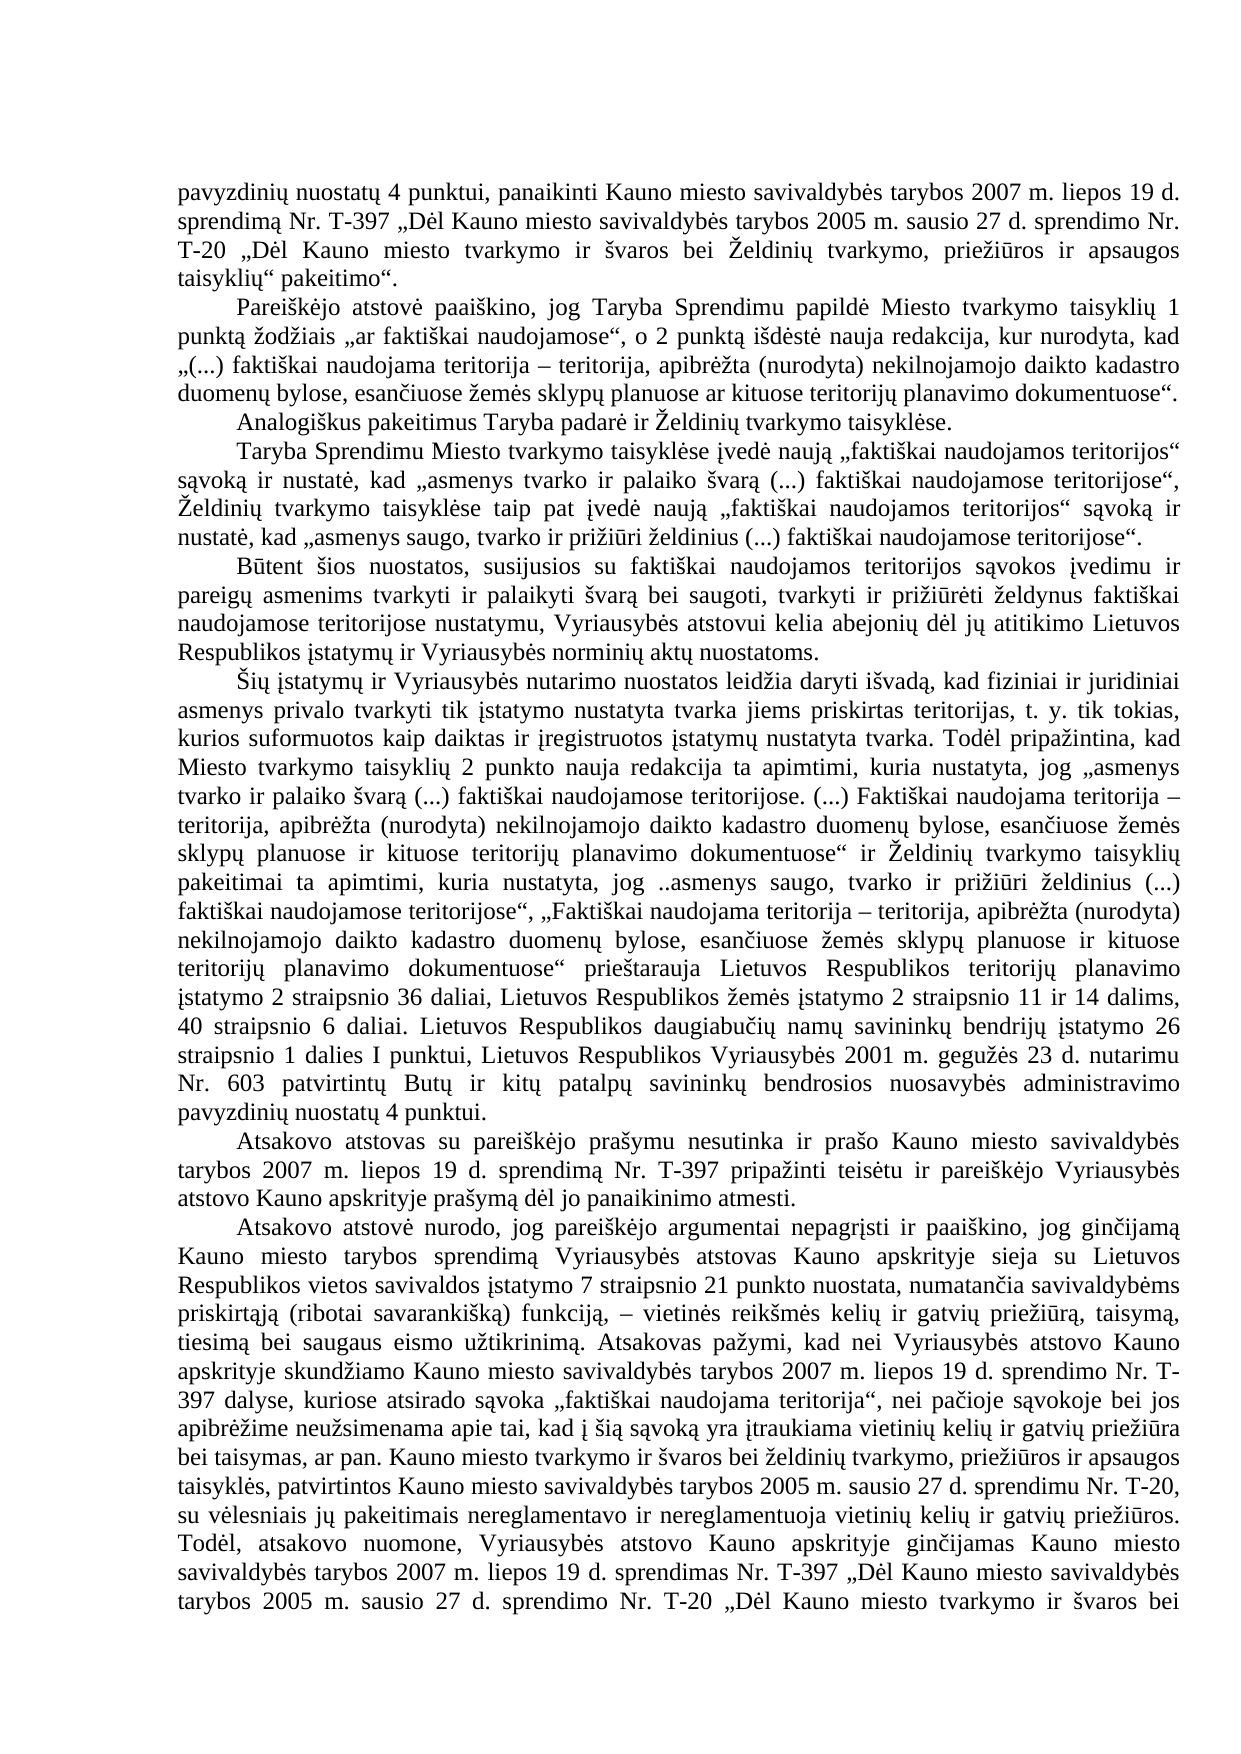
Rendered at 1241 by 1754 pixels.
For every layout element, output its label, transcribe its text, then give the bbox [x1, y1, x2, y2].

text Analogiškus pakeitimus Taryba padarė ir Želdinių tvarkymo taisyklėse. [177, 407, 1181, 436]
text Taryba Sprendimu Miesto tvarkymo taisyklėse įvedė naują „faktiškai naudojamos teritorijos“ sąvoką ir nustatė, kad „asmenys tvarko ir palaiko švarą (...) faktiškai naudojamose teritorijose“, Želdinių tvarkymo taisyklėse taip pat įvedė naują „faktiškai naudojamos teritorijos“ sąvoką ir nustatė, kad „asmenys saugo, tvarko ir prižiūri želdinius (...) faktiškai naudojamose teritorijose“. [177, 436, 1181, 551]
text pavyzdinių nuostatų 4 punktui, panaikinti Kauno miesto savivaldybės tarybos 2007 m. liepos 19 d. sprendimą Nr. T-397 „Dėl Kauno miesto savivaldybės tarybos 2005 m. sausio 27 d. sprendimo Nr. T-20 „Dėl Kauno miesto tvarkymo ir švaros bei Želdinių tvarkymo, priežiūros ir apsaugos taisyklių“ pakeitimo“. [177, 177, 1181, 292]
text Atsakovo atstovas su pareiškėjo prašymu nesutinka ir prašo Kauno miesto savivaldybės tarybos 2007 m. liepos 19 d. sprendimą Nr. T-397 pripažinti teisėtu ir pareiškėjo Vyriausybės atstovo Kauno apskrityje prašymą dėl jo panaikinimo atmesti. [177, 1126, 1181, 1212]
text Atsakovo atstovė nurodo, jog pareiškėjo argumentai nepagrįsti ir paaiškino, jog ginčijamą Kauno miesto tarybos sprendimą Vyriausybės atstovas Kauno apskrityje sieja su Lietuvos Respublikos vietos savivaldos įstatymo 7 straipsnio 21 punkto nuostata, numatančia savivaldybėms priskirtąją (ribotai savarankišką) funkciją, – vietinės reikšmės kelių ir gatvių priežiūrą, taisymą, tiesimą bei saugaus eismo užtikrinimą. Atsakovas pažymi, kad nei Vyriausybės atstovo Kauno apskrityje skundžiamo Kauno miesto savivaldybės tarybos 2007 m. liepos 19 d. sprendimo Nr. T-397 dalyse, kuriose atsirado sąvoka „faktiškai naudojama teritorija“, nei pačioje sąvokoje bei jos apibrėžime neužsimenama apie tai, kad į šią sąvoką yra įtraukiama vietinių kelių ir gatvių priežiūra bei taisymas, ar pan. Kauno miesto tvarkymo ir švaros bei želdinių tvarkymo, priežiūros ir apsaugos taisyklės, patvirtintos Kauno miesto savivaldybės tarybos 2005 m. sausio 27 d. sprendimu Nr. T-20, su vėlesniais jų pakeitimais nereglamentavo ir nereglamentuoja vietinių kelių ir gatvių priežiūros. Todėl, atsakovo nuomone, Vyriausybės atstovo Kauno apskrityje ginčijamas Kauno miesto savivaldybės tarybos 2007 m. liepos 19 d. sprendimas Nr. T-397 „Dėl Kauno miesto savivaldybės tarybos 2005 m. sausio 27 d. sprendimo Nr. T-20 „Dėl Kauno miesto tvarkymo ir švaros bei [177, 1212, 1181, 1615]
text Būtent šios nuostatos, susijusios su faktiškai naudojamos teritorijos sąvokos įvedimu ir pareigų asmenims tvarkyti ir palaikyti švarą bei saugoti, tvarkyti ir prižiūrėti želdynus faktiškai naudojamose teritorijose nustatymu, Vyriausybės atstovui kelia abejonių dėl jų atitikimo Lietuvos Respublikos įstatymų ir Vyriausybės norminių aktų nuostatoms. [177, 551, 1181, 666]
text Šių įstatymų ir Vyriausybės nutarimo nuostatos leidžia daryti išvadą, kad fiziniai ir juridiniai asmenys privalo tvarkyti tik įstatymo nustatyta tvarka jiems priskirtas teritorijas, t. y. tik tokias, kurios suformuotos kaip daiktas ir įregistruotos įstatymų nustatyta tvarka. Todėl pripažintina, kad Miesto tvarkymo taisyklių 2 punkto nauja redakcija ta apimtimi, kuria nustatyta, jog „asmenys tvarko ir palaiko švarą (...) faktiškai naudojamose teritorijose. (...) Faktiškai naudojama teritorija – teritorija, apibrėžta (nurodyta) nekilnojamojo daikto kadastro duomenų bylose, esančiuose žemės sklypų planuose ir kituose teritorijų planavimo dokumentuose“ ir Želdinių tvarkymo taisyklių pakeitimai ta apimtimi, kuria nustatyta, jog ..asmenys saugo, tvarko ir prižiūri želdinius (...) faktiškai naudojamose teritorijose“, „Faktiškai naudojama teritorija – teritorija, apibrėžta (nurodyta) nekilnojamojo daikto kadastro duomenų bylose, esančiuose žemės sklypų planuose ir kituose teritorijų planavimo dokumentuose“ prieštarauja Lietuvos Respublikos teritorijų planavimo įstatymo 2 straipsnio 36 daliai, Lietuvos Respublikos žemės įstatymo 2 straipsnio 11 ir 14 dalims, 40 straipsnio 6 daliai. Lietuvos Respublikos daugiabučių namų savininkų bendrijų įstatymo 26 straipsnio 1 dalies I punktui, Lietuvos Respublikos Vyriausybės 2001 m. gegužės 23 d. nutarimu Nr. 603 patvirtintų Butų ir kitų patalpų savininkų bendrosios nuosavybės administravimo pavyzdinių nuostatų 4 punktui. [177, 666, 1181, 1126]
text Pareiškėjo atstovė paaiškino, jog Taryba Sprendimu papildė Miesto tvarkymo taisyklių 1 punktą žodžiais „ar faktiškai naudojamose“, o 2 punktą išdėstė nauja redakcija, kur nurodyta, kad „(...) faktiškai naudojama teritorija – teritorija, apibrėžta (nurodyta) nekilnojamojo daikto kadastro duomenų bylose, esančiuose žemės sklypų planuose ar kituose teritorijų planavimo dokumentuose“. [177, 292, 1181, 407]
